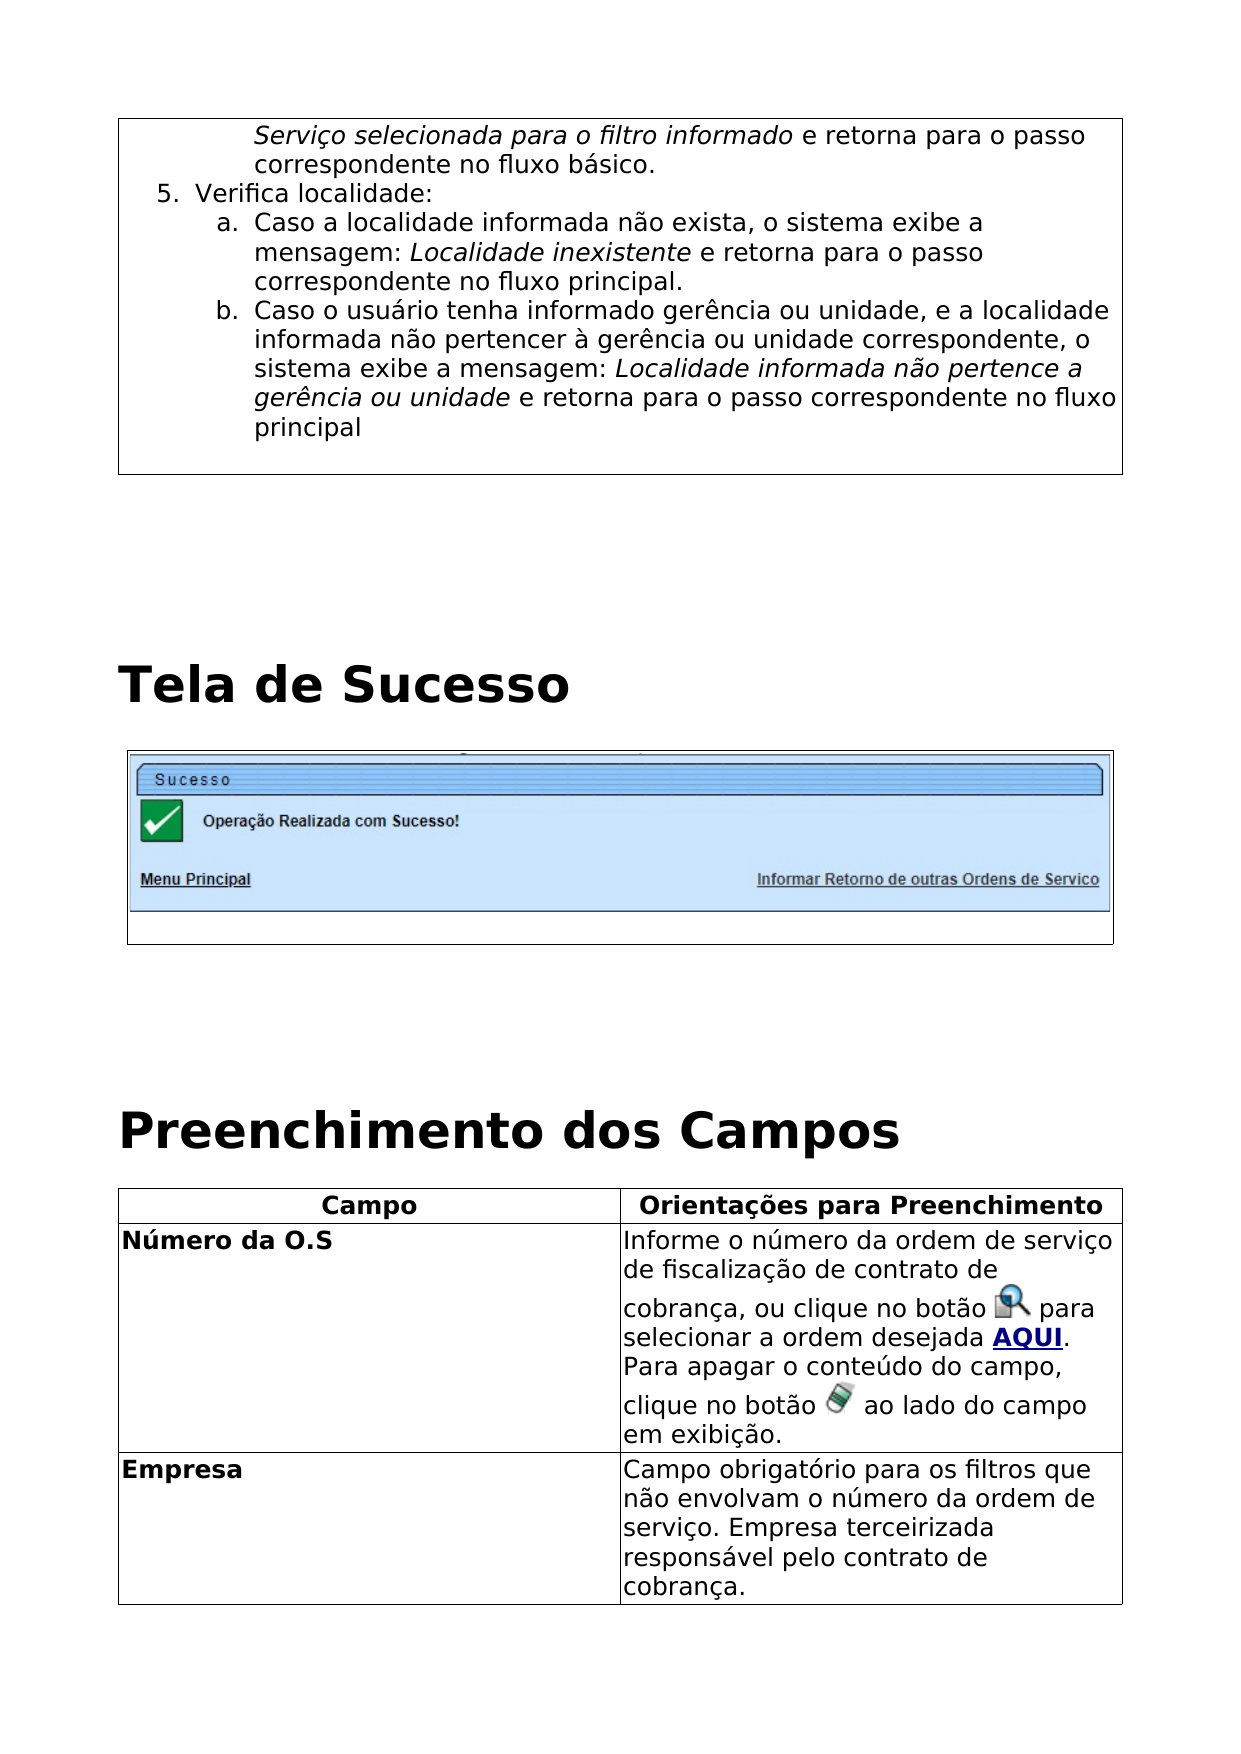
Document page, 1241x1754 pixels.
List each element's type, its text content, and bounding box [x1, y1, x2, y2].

table_header Serviço selecionada para o filtro informado e retorna para o passo correspondente no fluxo básico. Verifica localidade: Caso a localidade informada não exista, o sistema exibe a mensagem: Localidade inexistente e retorna para o passo correspondente no fluxo principal. Caso o usuário tenha informado gerência ou unidade, e a localidade informada não pertencer à gerência ou unidade correspondente, o sistema exibe a mensagem: Localidade informada não pertence a gerência ou unidade e retorna para o passo correspondente no fluxo principal [119, 119, 1122, 474]
picture [824, 1381, 856, 1415]
table_header [128, 751, 1113, 944]
subtitle Tela de Sucesso [118, 656, 1122, 714]
table_cell Empresa [119, 1453, 620, 1604]
table_cell Informe o número da ordem de serviço de fiscalização de contrato de cobrança, ou clique no botão para selecionar a ordem desejada AQUI. Para apagar o conteúdo do campo, clique no botão ao lado do campo em exibição. [621, 1224, 1122, 1452]
table_cell Campo obrigatório para os filtros que não envolvam o número da ordem de serviço. Empresa terceirizada responsável pelo contrato de cobrança. [621, 1453, 1122, 1604]
subtitle Preenchimento dos Campos [118, 1102, 1122, 1161]
table_header Campo [119, 1189, 620, 1223]
picture [129, 753, 1111, 912]
picture [994, 1284, 1031, 1318]
table_cell Número da O.S [119, 1224, 620, 1452]
table_header Orientações para Preenchimento [621, 1189, 1122, 1223]
